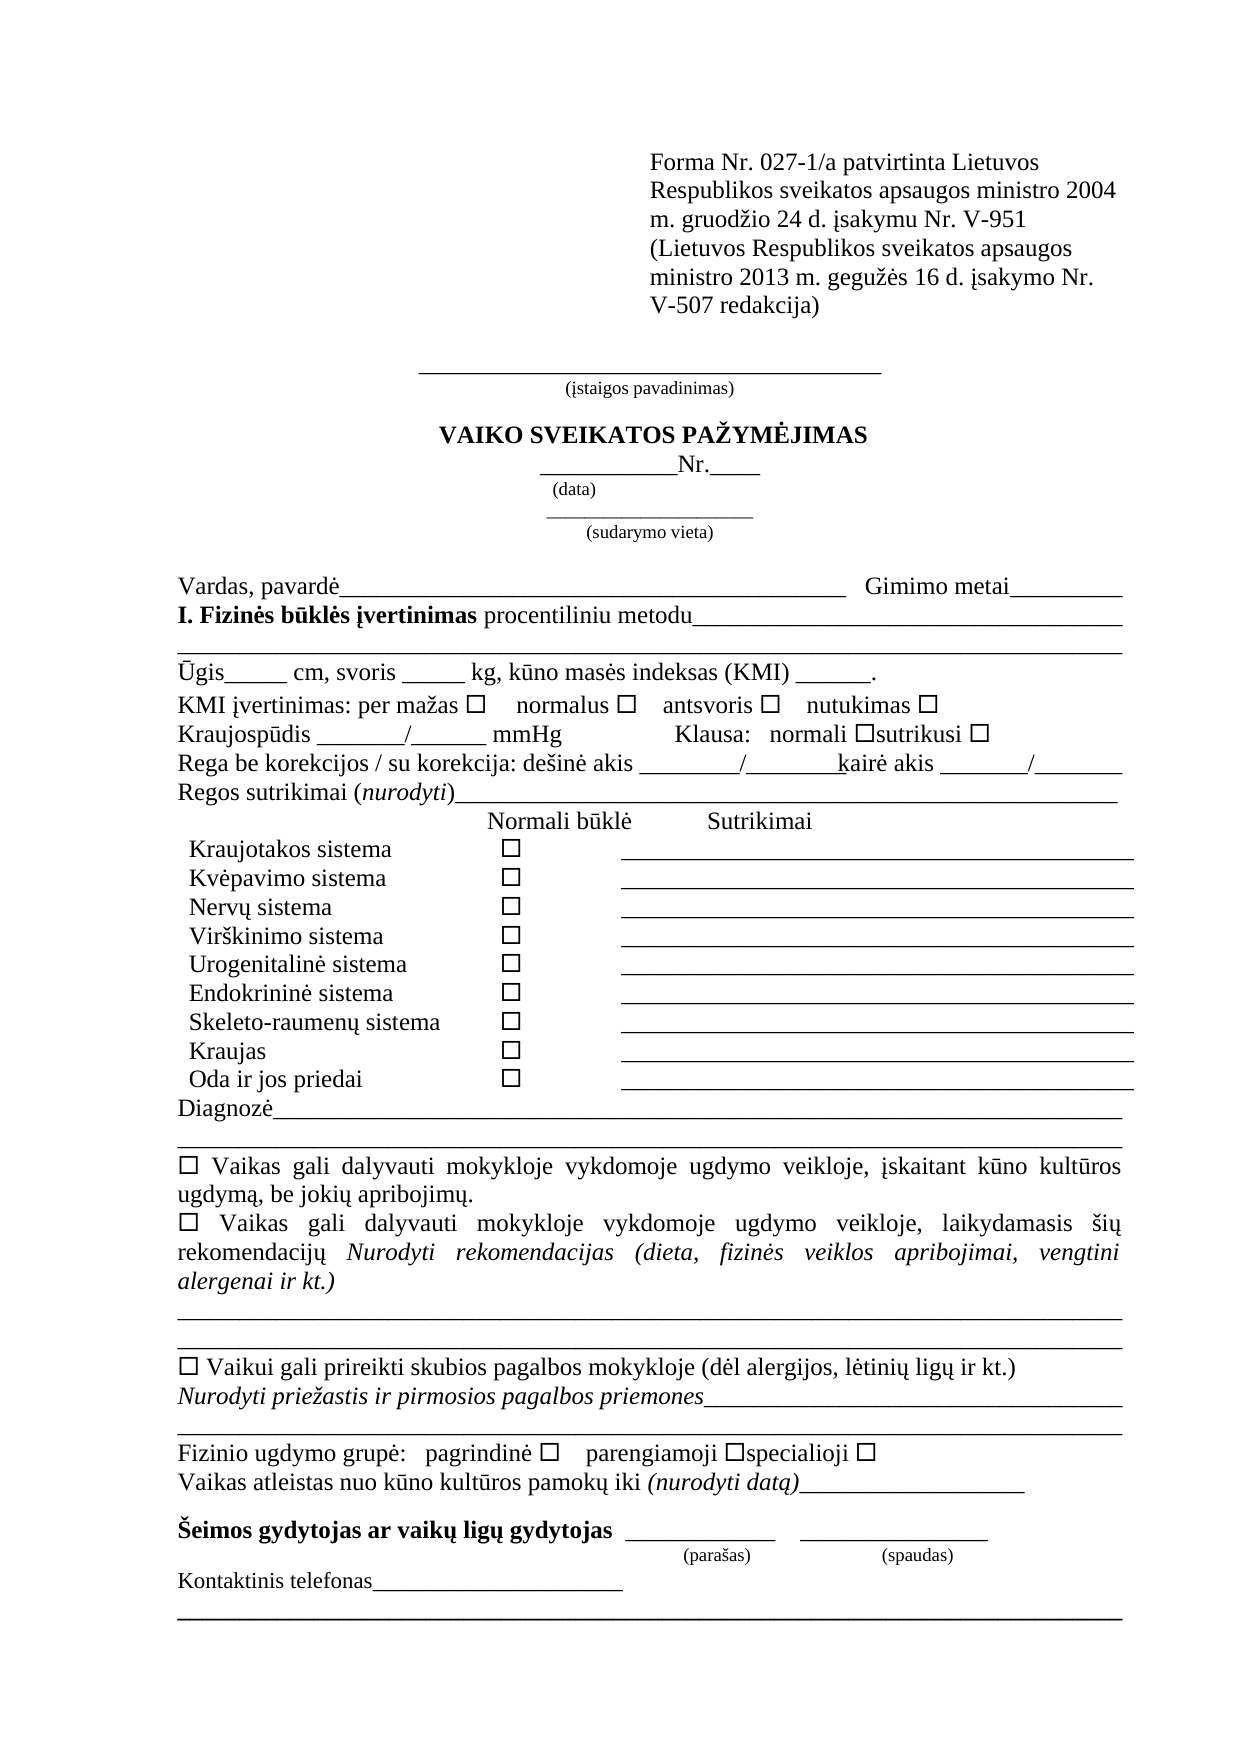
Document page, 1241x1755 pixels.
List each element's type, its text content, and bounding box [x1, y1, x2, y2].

text Nurodyti priežastis ir pirmosios pagalbos priemones [177, 1381, 1122, 1409]
text Šeimos gydytojas ar vaikų ligų gydytojas ____________ _______________ [177, 1515, 1122, 1544]
text Forma Nr. 027-1/a patvirtinta Lietuvos Respublikos sveikatos apsaugos ministro 2004 m. gruodžio 24 d. įsakymu Nr. V-951 [649, 147, 1122, 233]
table_cell [] [489, 978, 610, 1007]
text _____________________________________ [177, 348, 1122, 377]
text Fizinio ugdymo grupė: pagrindinė [] parengiamoji [] specialioji [] [177, 1438, 1122, 1467]
table_cell Skeleto-raumenų sistema [177, 1007, 488, 1036]
text _ [177, 628, 1122, 653]
text Ūgis_____ cm, svoris _____ kg, kūno masės indeksas (KMI) ______. [177, 657, 1122, 686]
table_cell [] [489, 921, 610, 949]
table_header Kraujotakos sistema [177, 835, 488, 863]
table_cell Endokrininė sistema [177, 978, 488, 1007]
table_cell Kvėpavimo sistema [177, 863, 488, 892]
text (Lietuvos Respublikos sveikatos apsaugos ministro 2013 m. gegužės 16 d. įsakymo Nr. V-507 redakcija) [649, 233, 1122, 319]
text Normali būklė Sutrikimai [177, 806, 1122, 834]
table_cell Oda ir jos priedai [177, 1065, 488, 1093]
text [] Vaikas gali dalyvauti mokykloje vykdomoje ugdymo veikloje, įskaitant kūno kultūros ugdymą, be jokių apribojimų. [177, 1151, 1122, 1208]
text _ [177, 1409, 1122, 1434]
text ______________________ [177, 499, 1122, 521]
table_header [] [489, 835, 610, 863]
table_cell _________________________________________ [610, 1007, 1145, 1036]
text Regos sutrikimai (nurodyti)_____________________________________________________ [177, 777, 1122, 806]
text _ [177, 1122, 1122, 1147]
table_cell _________________________________________ [610, 950, 1145, 978]
table_cell Virškinimo sistema [177, 921, 488, 949]
text _ [177, 1594, 1122, 1619]
text _ [177, 1294, 1122, 1319]
table_header _________________________________________ [610, 835, 1145, 863]
text Rega be korekcijos / su korekcija: dešinė akis ________/_______ kairė akis _______/_______ [177, 748, 1122, 777]
text (parašas) (spaudas) [477, 1544, 1122, 1565]
table_cell _________________________________________ [610, 978, 1145, 1007]
table_cell [] [489, 1036, 610, 1064]
table_cell [] [489, 892, 610, 921]
table_cell _________________________________________ [610, 863, 1145, 892]
table_cell [] [489, 1007, 610, 1036]
text [] Vaikas gali dalyvauti mokykloje vykdomoje ugdymo veikloje, laikydamasis šių rekomendacijų Nurodyti rekomendacijas (dieta, fizinės veiklos apribojimai, vengtini alergenai ir kt.) [177, 1208, 1122, 1294]
table_cell _________________________________________ [610, 892, 1145, 921]
table_cell _________________________________________ [610, 921, 1145, 949]
text Kraujospūdis _______/______ mmHg Klausa: normali [] sutrikusi [] [177, 719, 1122, 748]
text Vaikas atleistas nuo kūno kultūros pamokų iki (nurodyti datą)__________________ [177, 1467, 1122, 1496]
text (įstaigos pavadinimas) [177, 377, 1122, 398]
text (sudarymo vieta) [177, 521, 1122, 542]
table_cell Nervų sistema [177, 892, 488, 921]
text Diagnozė [177, 1093, 1122, 1122]
text Vardas, pavardė Gimimo metai_________ [177, 571, 1122, 600]
table_cell Urogenitalinė sistema [177, 950, 488, 978]
table_cell [] [489, 950, 610, 978]
text KMI įvertinimas: per mažas [] normalus [] antsvoris [] nutukimas [] [177, 686, 1122, 719]
table_cell [] [489, 863, 610, 892]
table_cell [] [489, 1065, 610, 1093]
text Kontaktinis telefonas____________________ [177, 1565, 1122, 1594]
text [] Vaikui gali prireikti skubios pagalbos mokykloje (dėl alergijos, lėtinių ligų ir kt.) [177, 1352, 1122, 1381]
text ___________Nr.____ [177, 449, 1122, 477]
text _ [177, 1323, 1122, 1348]
table_cell _________________________________________ [610, 1065, 1145, 1093]
text (data) [477, 477, 1122, 499]
text VAIKO SVEIKATOS PAŽYMĖJIMAS [177, 420, 1122, 449]
table_cell Kraujas [177, 1036, 488, 1064]
table_cell _________________________________________ [610, 1036, 1145, 1064]
text I. Fizinės būklės įvertinimas procentiliniu metodu [177, 600, 1122, 628]
